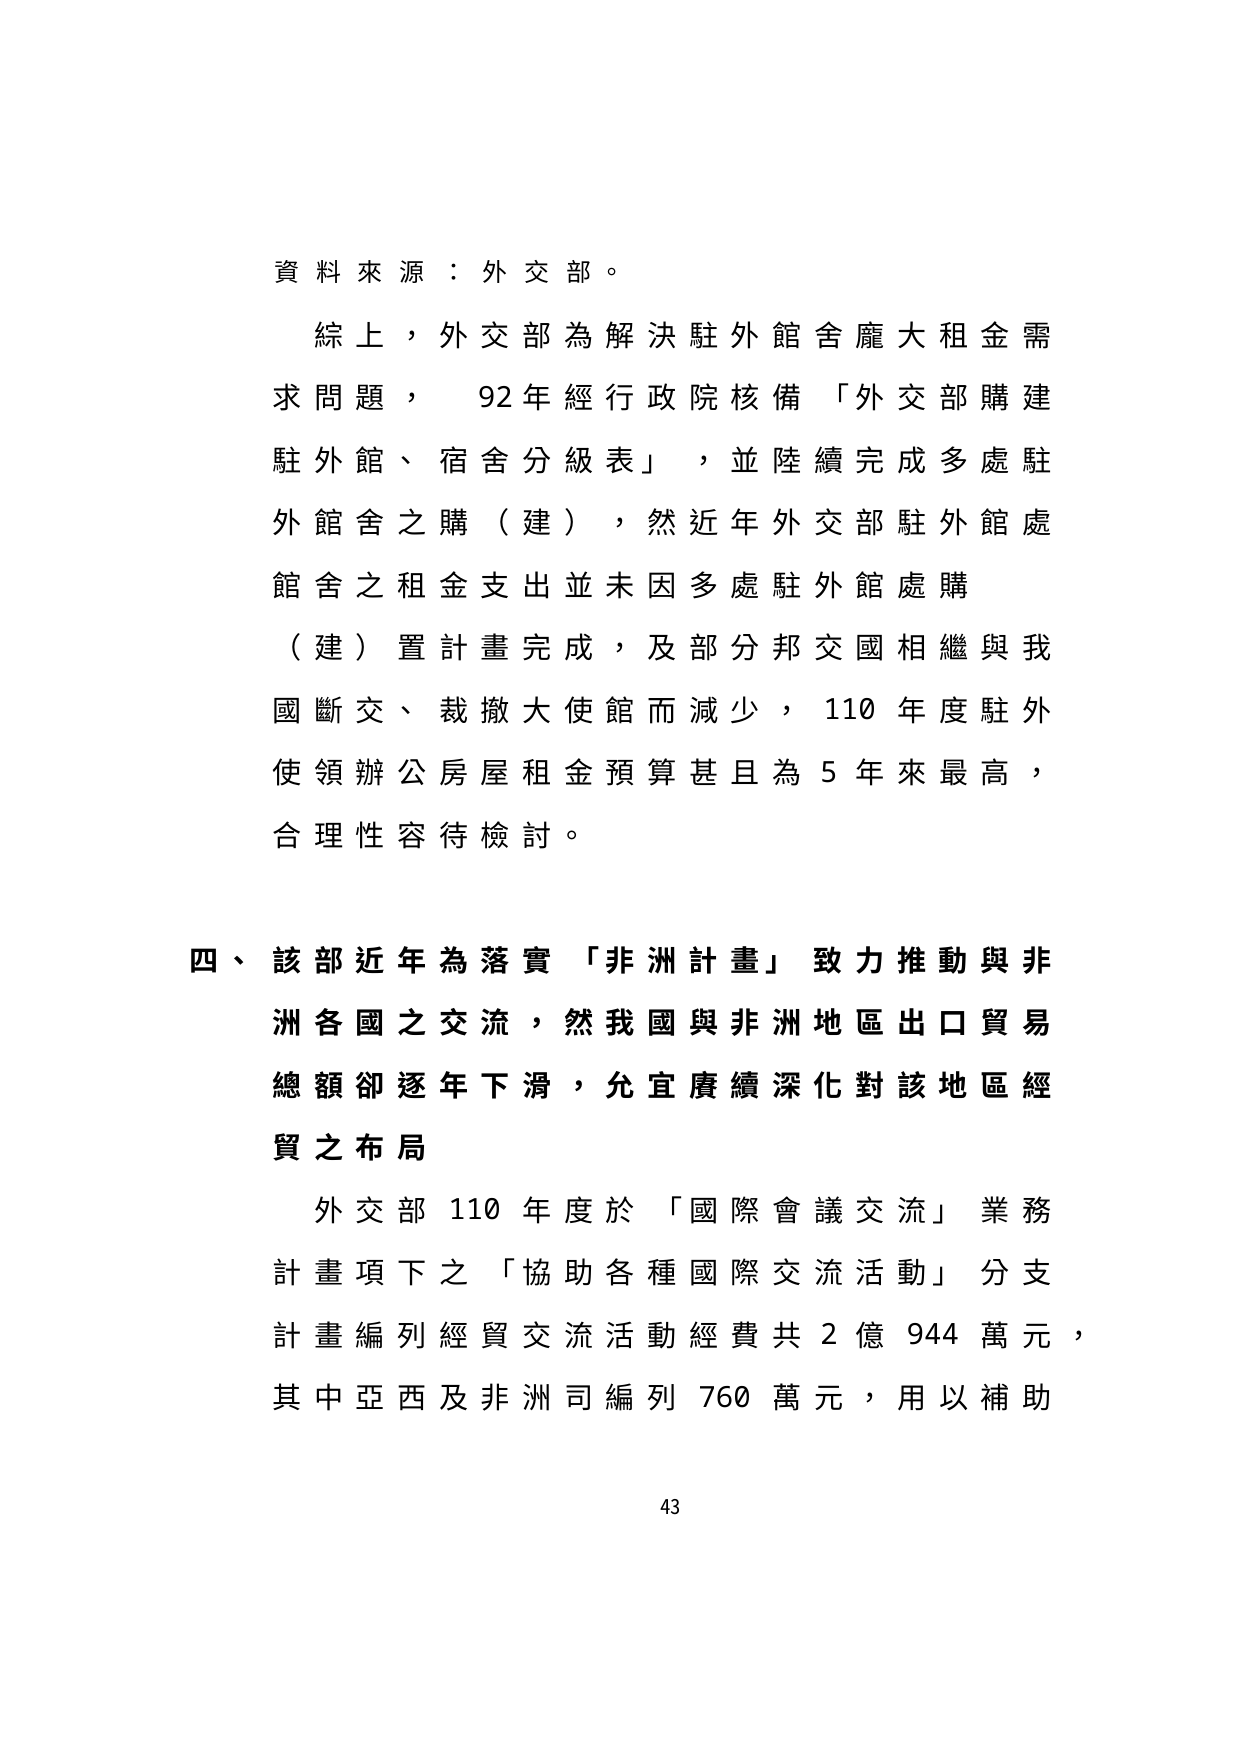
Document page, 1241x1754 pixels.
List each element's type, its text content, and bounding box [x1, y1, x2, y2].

text 四、該部近年為落實「非洲計畫」致力推動與非洲各國之交流，然我國與非洲地區出口貿易總額卻逐年下滑，允宜賡續深化對該地區經貿之布局 [183, 917, 1058, 1167]
text 資料來源：外交部。 [227, 229, 1058, 292]
text 外交部110年度於「國際會議交流」業務計畫項下之「協助各種國際交流活動」分支計畫編列經貿交流活動經費共2億944萬元，其中亞西及非洲司編列760萬元，用以補助團體辦理及參加該區域各種經貿交流活動。外交部近年來與相關部會密切合作辦理各項強化對非洲各國經貿關係之工作，然我國在該地區之經貿推廣成效未如預期。經查： [242, 1167, 1058, 1417]
text 綜上，外交部為解決駐外館舍龐大租金需求問題， 92年經行政院核備「外交部購建駐外館、宿舍分級表」，並陸續完成多處駐外館舍之購（建），然近年外交部駐外館處館舍之租金支出並未因多處駐外館處購（建）置計畫完成，及部分邦交國相繼與我國斷交、裁撤大使館而減少，110年度駐外使領辦公房屋租金預算甚且為5年來最高，合理性容待檢討。 [242, 292, 1058, 854]
